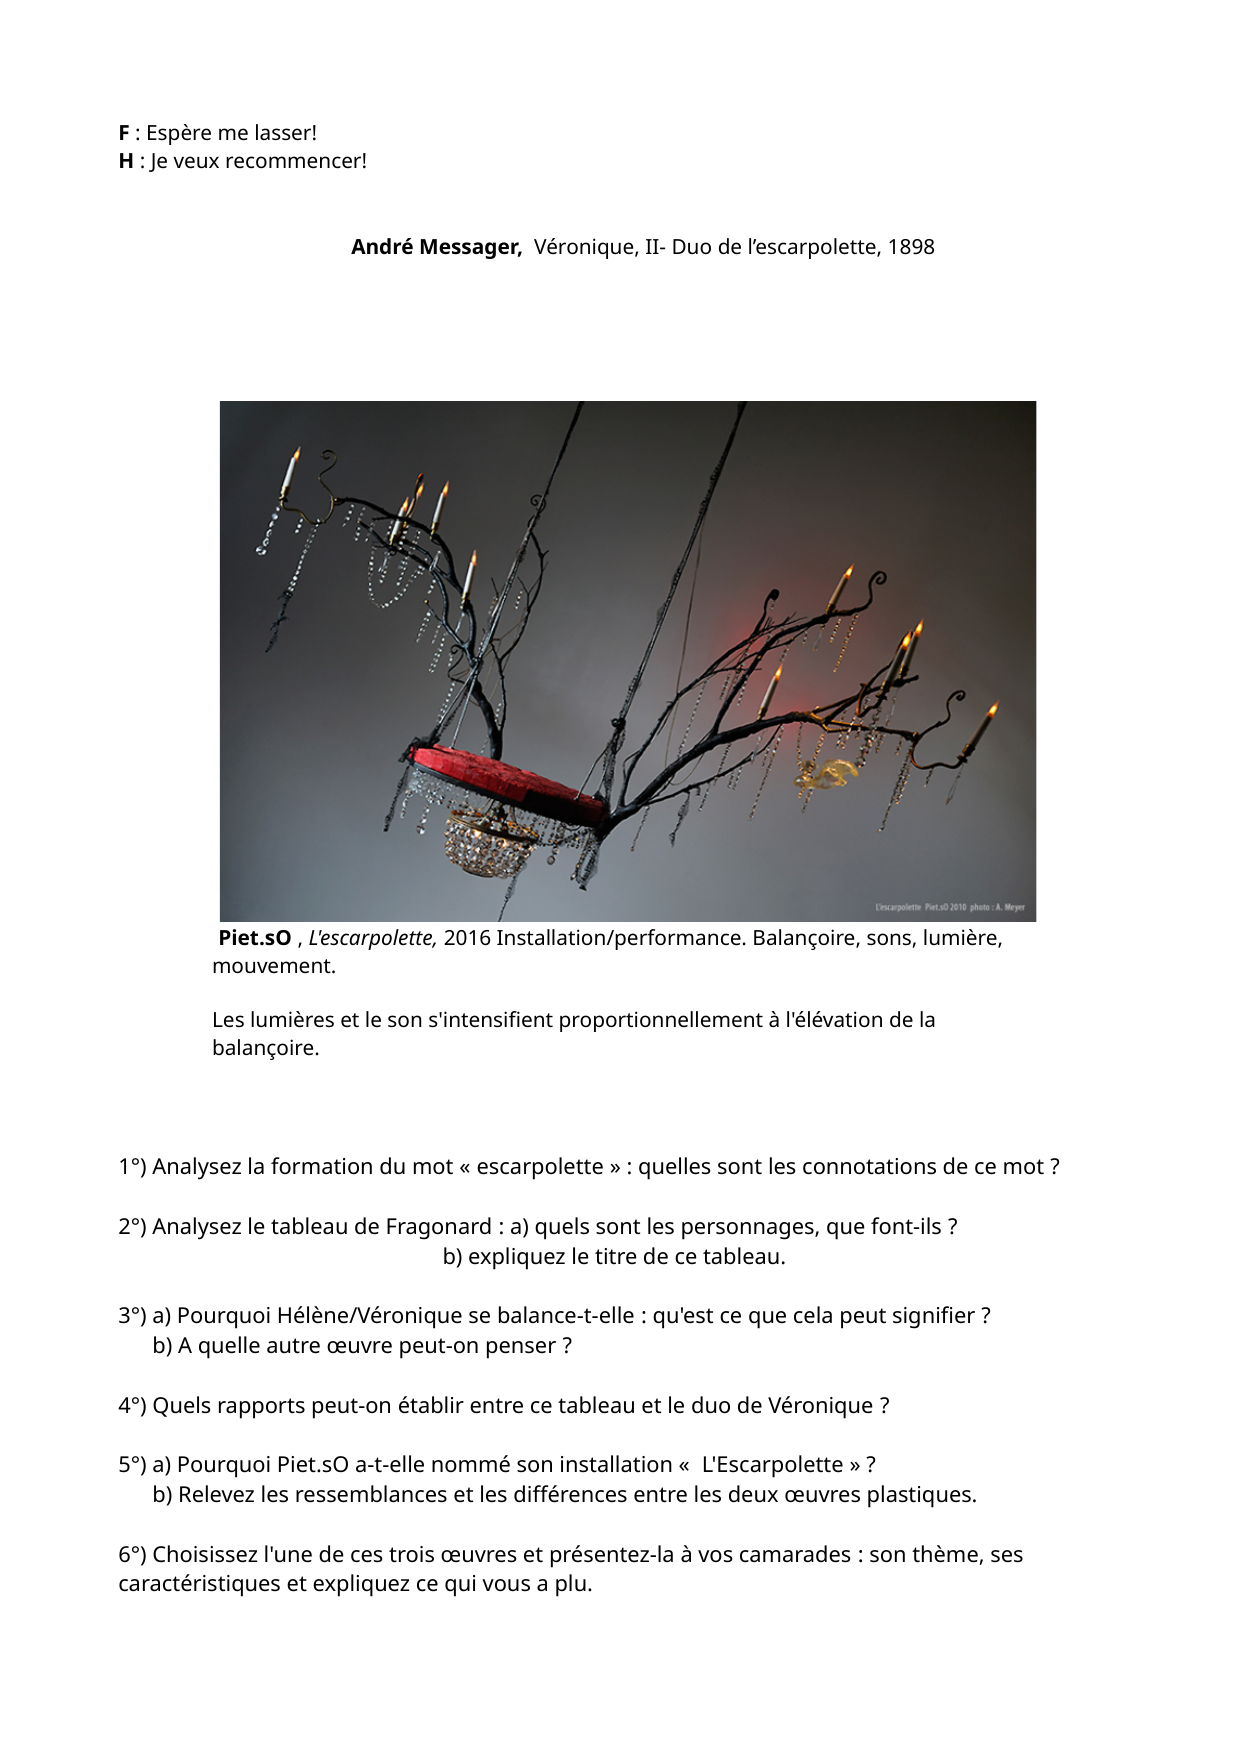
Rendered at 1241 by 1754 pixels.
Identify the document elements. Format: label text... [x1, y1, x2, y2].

list 1°) Analysez la formation du mot « escarpolette » : quelles sont les connotations de ce mot ? [118, 1151, 1122, 1181]
text b) A quelle autre œuvre peut-on penser ? [118, 1330, 1122, 1360]
text André Messager, Véronique, II- Duo de l’escarpolette, 1898 [118, 232, 1122, 260]
text b) expliquez le titre de ce tableau. [118, 1241, 1122, 1270]
text Les lumières et le son s'intensifient proportionnellement à l'élévation de la balançoire. [212, 1005, 1028, 1062]
text 6°) Choisissez l'une de ces trois œuvres et présentez-la à vos camarades : son thème, ses caractéristiques et expliquez ce qui vous a plu. [118, 1538, 1122, 1598]
text F : Espère me lasser! H : Je veux recommencer! [118, 118, 1122, 175]
text Piet.sO , L'escarpolette, 2016 Installation/performance. Balançoire, sons, lumière, mouvement. [212, 470, 1028, 980]
text b) Relevez les ressemblances et les différences entre les deux œuvres plastiques. [118, 1479, 1122, 1509]
text 2°) Analysez le tableau de Fragonard : a) quels sont les personnages, que font-ils ? [118, 1211, 1122, 1241]
text 5°) a) Pourquoi Piet.sO a-t-elle nommé son installation « L'Escarpolette » ? [118, 1449, 1122, 1479]
text 3°) a) Pourquoi Hélène/Véronique se balance-t-elle : qu'est ce que cela peut signifier ? [118, 1300, 1122, 1330]
picture [219, 401, 1037, 922]
text 4°) Quels rapports peut-on établir entre ce tableau et le duo de Véronique ? [118, 1389, 1122, 1419]
